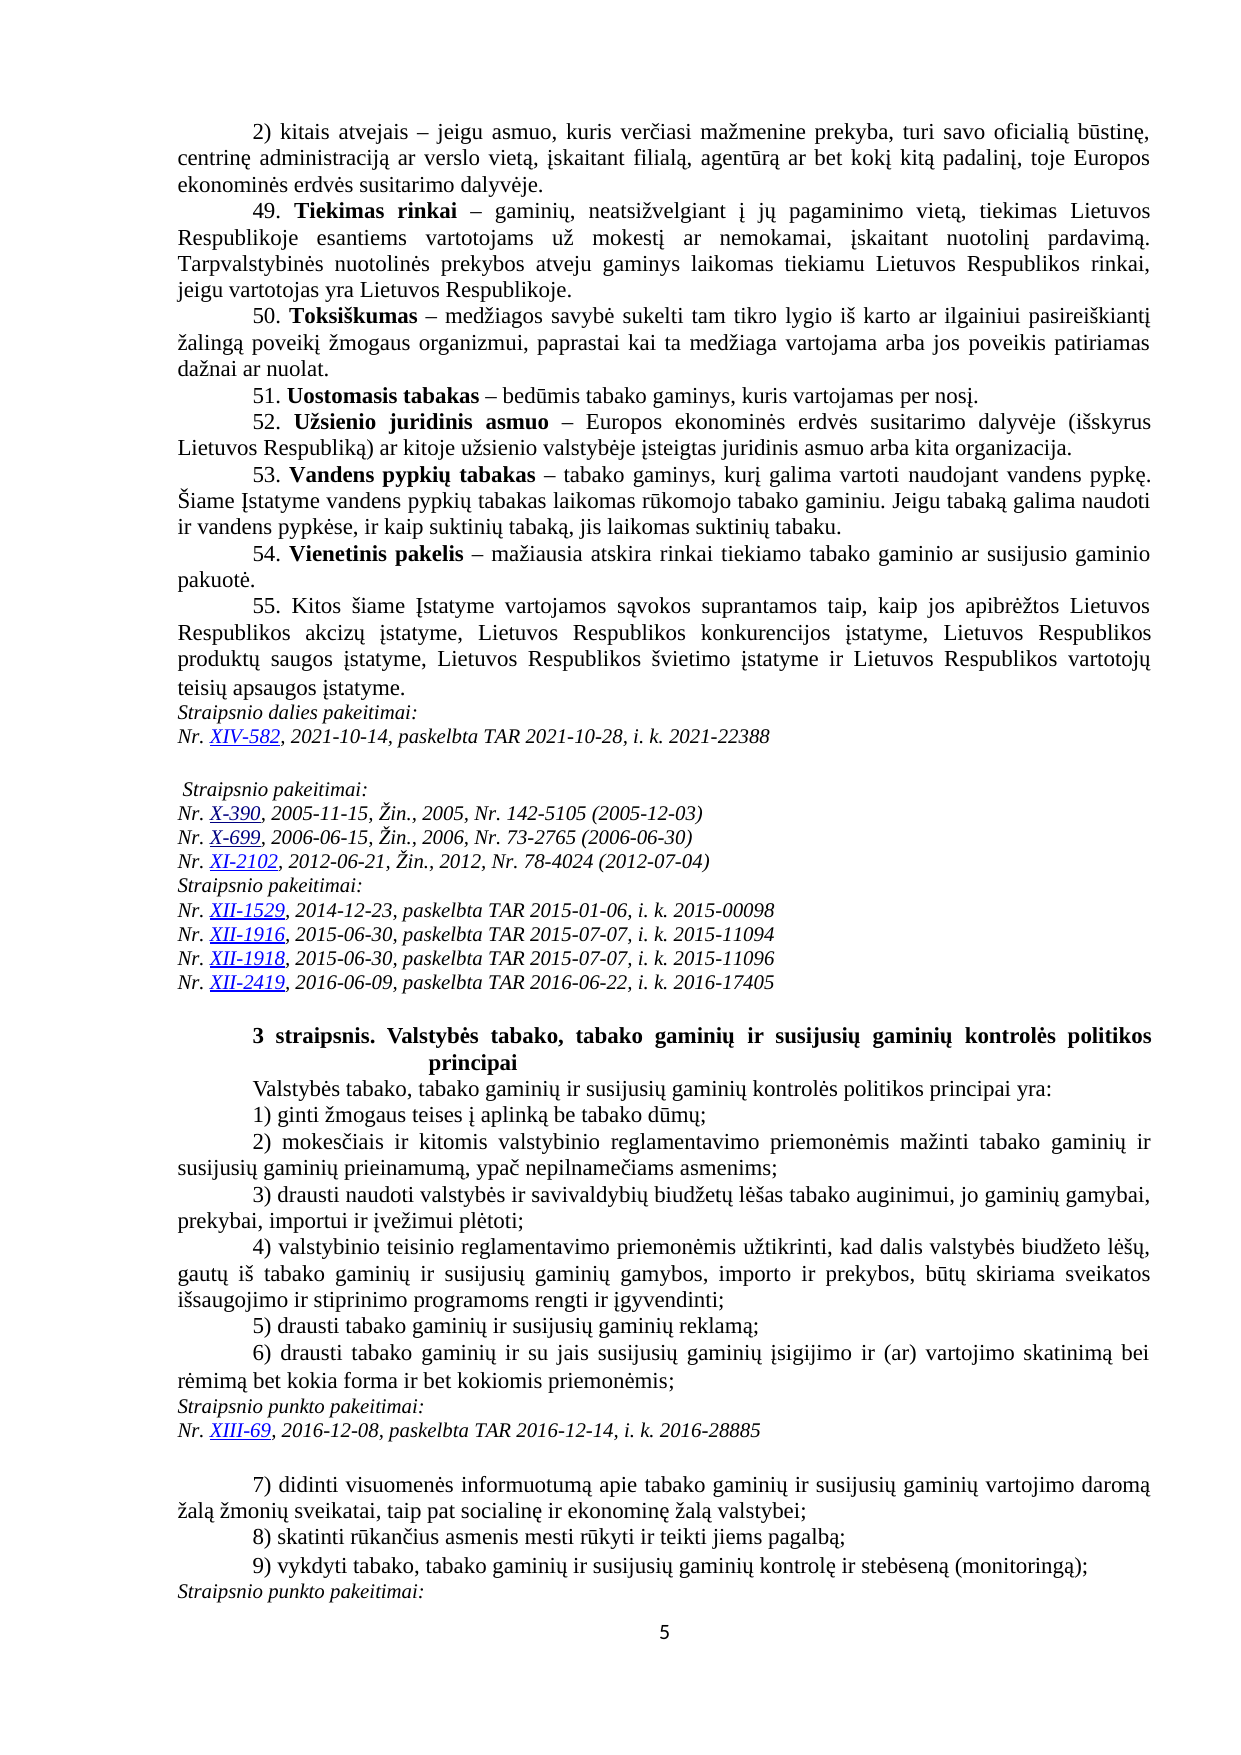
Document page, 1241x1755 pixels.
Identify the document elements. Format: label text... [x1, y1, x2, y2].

text Straipsnio pakeitimai: [177, 873, 1152, 897]
text 49. Tiekimas rinkai – gaminių, neatsižvelgiant į jų pagaminimo vietą, tiekimas Lietuvos Respublikoje esantiems vartotojams už mokestį ar nemokamai, įskaitant nuotolinį pardavimą. Tarpvalstybinės nuotolinės prekybos atveju gaminys laikomas tiekiamu Lietuvos Respublikos rinkai, jeigu vartotojas yra Lietuvos Respublikoje. [177, 197, 1152, 303]
text Nr. XIII-69, 2016-12-08, paskelbta TAR 2016-12-14, i. k. 2016-28885 [177, 1418, 1152, 1442]
text 7) didinti visuomenės informuotumą apie tabako gaminių ir susijusių gaminių vartojimo daromą žalą žmonių sveikatai, taip pat socialinę ir ekonominę žalą valstybei; [177, 1471, 1152, 1523]
text Nr. XII-1918, 2015-06-30, paskelbta TAR 2015-07-07, i. k. 2015-11096 [177, 946, 1152, 970]
text Straipsnio punkto pakeitimai: [177, 1394, 1152, 1418]
text 1) ginti žmogaus teises į aplinką be tabako dūmų; [177, 1102, 1152, 1128]
text 3) drausti naudoti valstybės ir savivaldybių biudžetų lėšas tabako auginimui, jo gaminių gamybai, prekybai, importui ir įvežimui plėtoti; [177, 1181, 1152, 1233]
text 4) valstybinio teisinio reglamentavimo priemonėmis užtikrinti, kad dalis valstybės biudžeto lėšų, gautų iš tabako gaminių ir susijusių gaminių gamybos, importo ir prekybos, būtų skiriama sveikatos išsaugojimo ir stiprinimo programoms rengti ir įgyvendinti; [177, 1233, 1152, 1312]
text Nr. XI-2102, 2012-06-21, Žin., 2012, Nr. 78-4024 (2012-07-04) [177, 849, 1152, 873]
text 2) kitais atvejais – jeigu asmuo, kuris verčiasi mažmenine prekyba, turi savo oficialią būstinę, centrinę administraciją ar verslo vietą, įskaitant filialą, agentūrą ar bet kokį kitą padalinį, toje Europos ekonominės erdvės susitarimo dalyvėje. [177, 118, 1152, 197]
text 2) mokesčiais ir kitomis valstybinio reglamentavimo priemonėmis mažinti tabako gaminių ir susijusių gaminių prieinamumą, ypač nepilnamečiams asmenims; [177, 1128, 1152, 1181]
text 6) drausti tabako gaminių ir su jais susijusių gaminių įsigijimo ir (ar) vartojimo skatinimą bei rėmimą bet kokia forma ir bet kokiomis priemonėmis; [177, 1339, 1152, 1394]
text Nr. X-699, 2006-06-15, Žin., 2006, Nr. 73-2765 (2006-06-30) [177, 825, 1152, 849]
text Straipsnio dalies pakeitimai: [177, 700, 1152, 724]
text Nr. XII-1916, 2015-06-30, paskelbta TAR 2015-07-07, i. k. 2015-11094 [177, 922, 1152, 946]
text 55. Kitos šiame Įstatyme vartojamos sąvokos suprantamos taip, kaip jos apibrėžtos Lietuvos Respublikos akcizų įstatyme, Lietuvos Respublikos konkurencijos įstatyme, Lietuvos Respublikos produktų saugos įstatyme, Lietuvos Respublikos švietimo įstatyme ir Lietuvos Respublikos vartotojų teisių apsaugos įstatyme. [177, 592, 1152, 700]
text Nr. X-390, 2005-11-15, Žin., 2005, Nr. 142-5105 (2005-12-03) [177, 801, 1152, 825]
text Straipsnio pakeitimai: [177, 777, 1152, 801]
text 50. Toksiškumas – medžiagos savybė sukelti tam tikro lygio iš karto ar ilgainiui pasireiškiantį žalingą poveikį žmogaus organizmui, paprastai kai ta medžiaga vartojama arba jos poveikis patiriamas dažnai ar nuolat. [177, 303, 1152, 382]
text Valstybės tabako, tabako gaminių ir susijusių gaminių kontrolės politikos principai yra: [177, 1075, 1152, 1102]
text 9) vykdyti tabako, tabako gaminių ir susijusių gaminių kontrolę ir stebėseną (monitoringą); [177, 1550, 1152, 1578]
text 8) skatinti rūkančius asmenis mesti rūkyti ir teikti jiems pagalbą; [177, 1523, 1152, 1550]
text 52. Užsienio juridinis asmuo – Europos ekonominės erdvės susitarimo dalyvėje (išskyrus Lietuvos Respubliką) ar kitoje užsienio valstybėje įsteigtas juridinis asmuo arba kita organizacija. [177, 408, 1152, 461]
text Nr. XII-2419, 2016-06-09, paskelbta TAR 2016-06-22, i. k. 2016-17405 [177, 970, 1152, 994]
text 53. Vandens pypkių tabakas – tabako gaminys, kurį galima vartoti naudojant vandens pypkę. Šiame Įstatyme vandens pypkių tabakas laikomas rūkomojo tabako gaminiu. Jeigu tabaką galima naudoti ir vandens pypkėse, ir kaip suktinių tabaką, jis laikomas suktinių tabaku. [177, 461, 1152, 540]
text 51. Uostomasis tabakas – bedūmis tabako gaminys, kuris vartojamas per nosį. [177, 382, 1152, 408]
text 54. Vienetinis pakelis – mažiausia atskira rinkai tiekiamo tabako gaminio ar susijusio gaminio pakuotė. [177, 540, 1152, 592]
text 3 straipsnis. Valstybės tabako, tabako gaminių ir susijusių gaminių kontrolės politikos principai [252, 1022, 1152, 1075]
text Nr. XII-1529, 2014-12-23, paskelbta TAR 2015-01-06, i. k. 2015-00098 [177, 897, 1152, 922]
text 5) drausti tabako gaminių ir susijusių gaminių reklamą; [177, 1312, 1152, 1339]
text Straipsnio punkto pakeitimai: [177, 1578, 1152, 1603]
text Nr. XIV-582, 2021-10-14, paskelbta TAR 2021-10-28, i. k. 2021-22388 [177, 724, 1152, 748]
